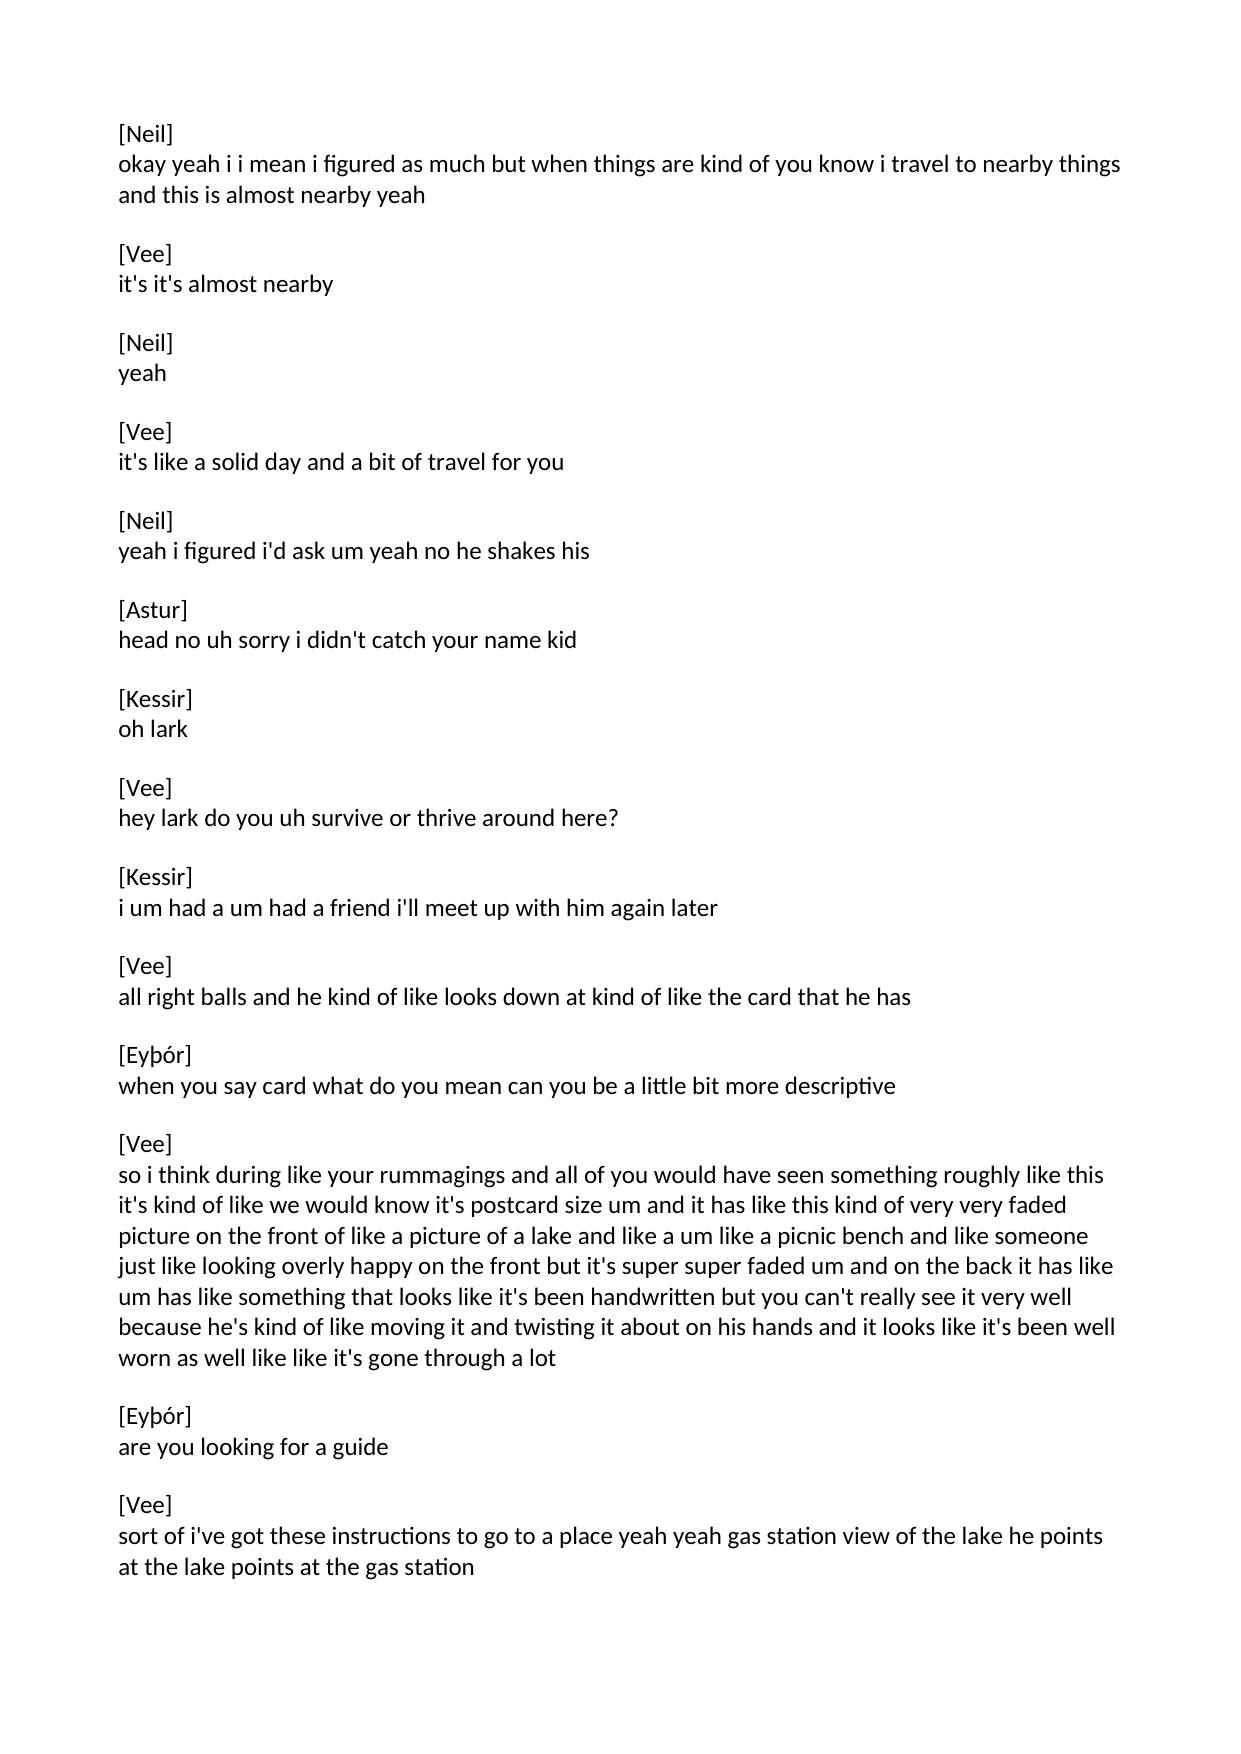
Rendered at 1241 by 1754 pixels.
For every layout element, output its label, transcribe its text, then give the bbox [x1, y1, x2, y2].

text [Neil] [118, 118, 1122, 149]
text yeah [118, 357, 1122, 388]
text [Kessir] [118, 861, 1122, 892]
text [Vee] [118, 416, 1122, 446]
text [Astur] [118, 594, 1122, 624]
text it's like a solid day and a bit of travel for you [118, 446, 1122, 477]
text [Vee] [118, 1128, 1122, 1159]
text it's it's almost nearby [118, 268, 1122, 299]
text all right balls and he kind of like looks down at kind of like the card that he has [118, 981, 1122, 1011]
text okay yeah i i mean i figured as much but when things are kind of you know i travel to nearby things and this is almost nearby yeah [118, 149, 1122, 210]
text i um had a um had a friend i'll meet up with him again later [118, 892, 1122, 922]
text hey lark do you uh survive or thrive around here? [118, 803, 1122, 833]
text [Neil] [118, 327, 1122, 357]
text [Neil] [118, 505, 1122, 535]
text [Eyþór] [118, 1039, 1122, 1070]
text [Vee] [118, 772, 1122, 803]
text [Vee] [118, 1489, 1122, 1520]
text when you say card what do you mean can you be a little bit more descriptive [118, 1070, 1122, 1100]
text [Vee] [118, 238, 1122, 268]
text sort of i've got these instructions to go to a place yeah yeah gas station view of the lake he points at the lake points at the gas station [118, 1520, 1122, 1581]
text so i think during like your rummagings and all of you would have seen something roughly like this it's kind of like we would know it's postcard size um and it has like this kind of very very faded picture on the front of like a picture of a lake and like a um like a picnic bench and like someone just like looking overly happy on the front but it's super super faded um and on the back it has like um has like something that looks like it's been handwritten but you can't really see it very well because he's kind of like moving it and twisting it about on his hands and it looks like it's been well worn as well like like it's gone through a lot [118, 1159, 1122, 1372]
text [Vee] [118, 950, 1122, 981]
text are you looking for a guide [118, 1431, 1122, 1462]
text head no uh sorry i didn't catch your name kid [118, 624, 1122, 655]
text [Eyþór] [118, 1401, 1122, 1431]
text [Kessir] [118, 683, 1122, 713]
text yeah i figured i'd ask um yeah no he shakes his [118, 535, 1122, 566]
text oh lark [118, 713, 1122, 744]
